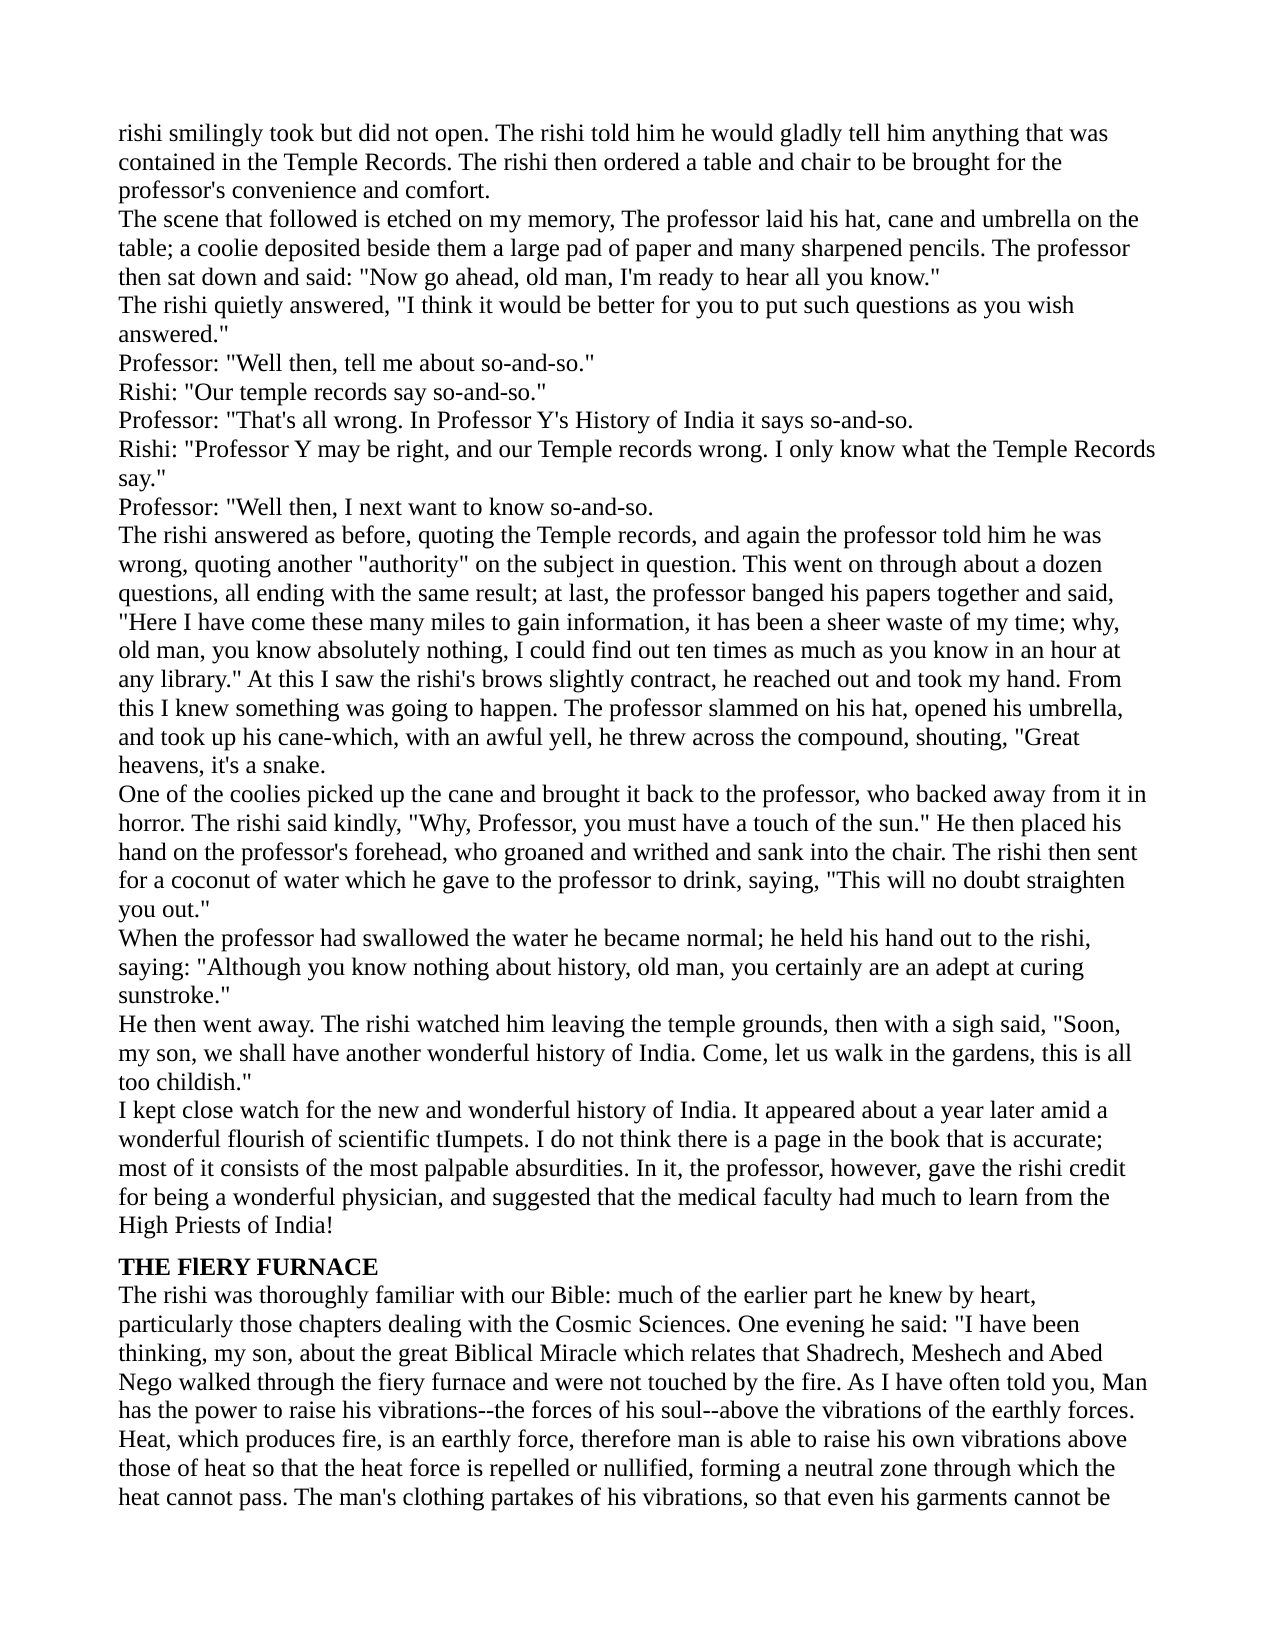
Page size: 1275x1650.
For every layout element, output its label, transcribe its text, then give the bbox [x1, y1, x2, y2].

text rishi smilingly took but did not open. The rishi told him he would gladly tell him anything that was contained in the Temple Records. The rishi then ordered a table and chair to be brought for the professor's convenience and comfort. The scene that followed is etched on my memory, The professor laid his hat, cane and umbrella on the table; a coolie deposited beside them a large pad of paper and many sharpened pencils. The professor then sat down and said: "Now go ahead, old man, I'm ready to hear all you know." The rishi quietly answered, "I think it would be better for you to put such questions as you wish answered." Professor: "Well then, tell me about so-and-so." Rishi: "Our temple records say so-and-so." Professor: "That's all wrong. In Professor Y's History of India it says so-and-so. Rishi: "Professor Y may be right, and our Temple records wrong. I only know what the Temple Records say." Professor: "Well then, I next want to know so-and-so. The rishi answered as before, quoting the Temple records, and again the professor told him he was wrong, quoting another "authority" on the subject in question. This went on through about a dozen questions, all ending with the same result; at last, the professor banged his papers together and said, "Here I have come these many miles to gain information, it has been a sheer waste of my time; why, old man, you know absolutely nothing, I could find out ten times as much as you know in an hour at any library." At this I saw the rishi's brows slightly contract, he reached out and took my hand. From this I knew something was going to happen. The professor slammed on his hat, opened his umbrella, and took up his cane-which, with an awful yell, he threw across the compound, shouting, "Great heavens, it's a snake. One of the coolies picked up the cane and brought it back to the professor, who backed away from it in horror. The rishi said kindly, "Why, Professor, you must have a touch of the sun." He then placed his hand on the professor's forehead, who groaned and writhed and sank into the chair. The rishi then sent for a coconut of water which he gave to the professor to drink, saying, "This will no doubt straighten you out." When the professor had swallowed the water he became normal; he held his hand out to the rishi, saying: "Although you know nothing about history, old man, you certainly are an adept at curing sunstroke." He then went away. The rishi watched him leaving the temple grounds, then with a sigh said, "Soon, my son, we shall have another wonderful history of India. Come, let us walk in the gardens, this is all too childish." I kept close watch for the new and wonderful history of India. It appeared about a year later amid a wonderful flourish of scientific tIumpets. I do not think there is a page in the book that is accurate; most of it consists of the most palpable absurdities. In it, the professor, however, gave the rishi credit for being a wonderful physician, and suggested that the medical faculty had much to learn from the High Priests of India! [118, 118, 1157, 1239]
text THE FlERY FURNACE The rishi was thoroughly familiar with our Bible: much of the earlier part he knew by heart, particularly those chapters dealing with the Cosmic Sciences. One evening he said: "I have been thinking, my son, about the great Biblical Miracle which relates that Shadrech, Meshech and Abed Nego walked through the fiery furnace and were not touched by the fire. As I have often told you, Man has the power to raise his vibrations--the forces of his soul--above the vibrations of the earthly forces. Heat, which produces fire, is an earthly force, therefore man is able to raise his own vibrations above those of heat so that the heat force is repelled or nullified, forming a neutral zone through which the heat cannot pass. The man's clothing partakes of his vibrations, so that even his garments cannot be [118, 1252, 1157, 1511]
